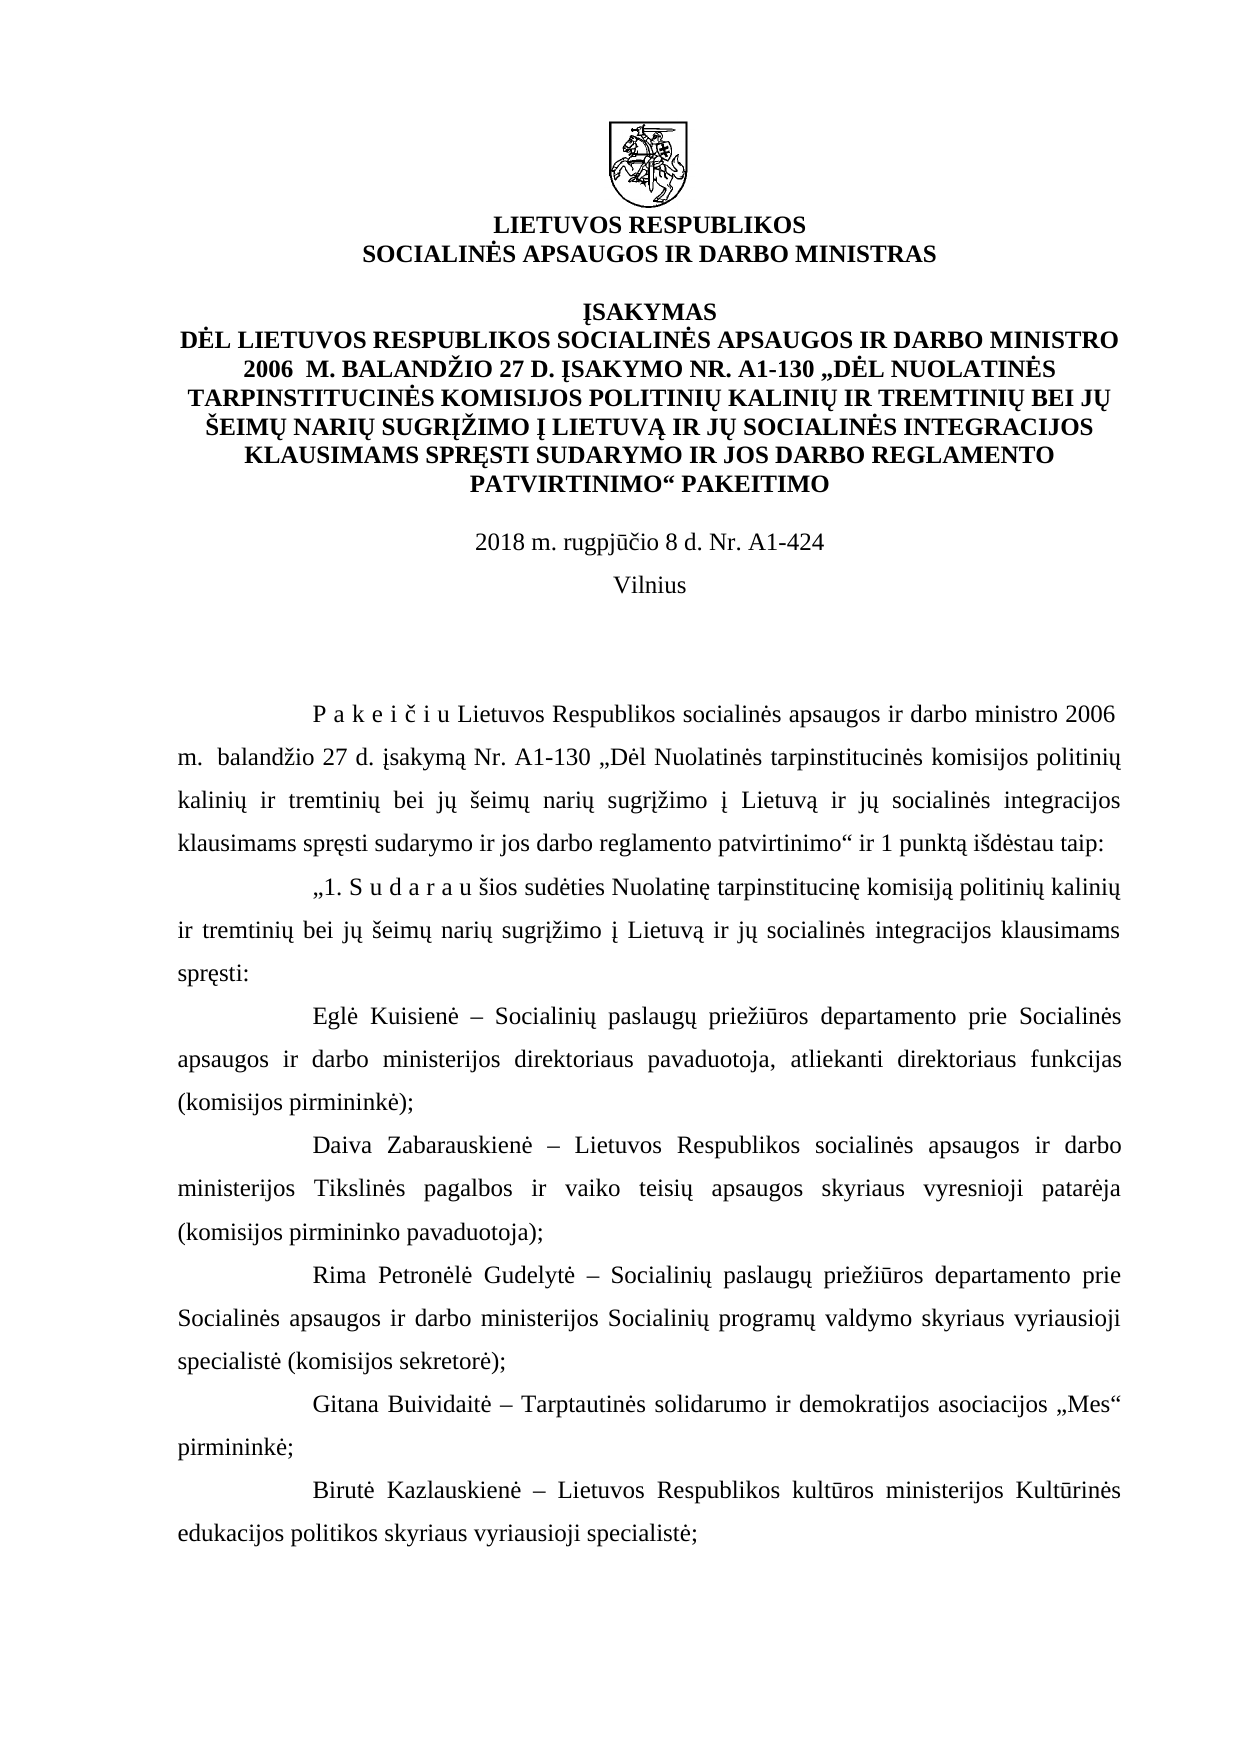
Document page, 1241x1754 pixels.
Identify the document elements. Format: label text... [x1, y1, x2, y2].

text DĖL LIETUVOS RESPUBLIKOS SOCIALINĖS APSAUGOS IR DARBO MINISTRO 2006 M. BALANDŽIO 27 D. ĮSAKYMO NR. A1-130 „DĖL NUOLATINĖS TARPinstitucinės KOMISIJOS POLITINIŲ KALINIŲ IR TREMTINIŲ BEI JŲ ŠEIMŲ NARIŲ SUGRĮŽIMO Į LIETUVĄ IR JŲ SOCIALINĖS INTEGRACIJOS KLAUSIMAMS SPRĘSTI SUDARYMO IR JOS DARBO REGLAMENTO PATVIRTINIMO“ PAKEITIMO [177, 325, 1122, 498]
text Birutė Kazlauskienė – Lietuvos Respublikos kultūros ministerijos Kultūrinės edukacijos politikos skyriaus vyriausioji specialistė; [177, 1475, 1122, 1547]
text 2018 m. rugpjūčio 8 d. Nr. A1-424 [177, 527, 1122, 555]
text Daiva Zabarauskienė – Lietuvos Respublikos socialinės apsaugos ir darbo ministerijos Tikslinės pagalbos ir vaiko teisių apsaugos skyriaus vyresnioji patarėja (komisijos pirmininko pavaduotoja); [177, 1130, 1122, 1245]
text SOCIALINĖS APSAUGOS IR DARBO MINISTRAS [177, 239, 1122, 268]
text P a k e i č i u Lietuvos Respublikos socialinės apsaugos ir darbo ministro 2006 m. balandžio 27 d. įsakymą Nr. A1-130 „Dėl Nuolatinės tarpinstitucinės komisijos politinių kalinių ir tremtinių bei jų šeimų narių sugrįžimo į Lietuvą ir jų socialinės integracijos klausimams spręsti sudarymo ir jos darbo reglamento patvirtinimo“ ir 1 punktą išdėstau taip: [177, 699, 1122, 857]
text LIETUVOS RESPUBLIKOS [177, 210, 1122, 239]
text Vilnius [177, 570, 1122, 598]
text Eglė Kuisienė – Socialinių paslaugų priežiūros departamento prie Socialinės apsaugos ir darbo ministerijos direktoriaus pavaduotoja, atliekanti direktoriaus funkcijas (komisijos pirmininkė); [177, 1001, 1122, 1116]
text Gitana Buividaitė – Tarptautinės solidarumo ir demokratijos asociacijos „Mes“ pirmininkė; [177, 1389, 1122, 1461]
text „1. S u d a r a u šios sudėties Nuolatinę tarpinstitucinę komisiją politinių kalinių ir tremtinių bei jų šeimų narių sugrįžimo į Lietuvą ir jų socialinės integracijos klausimams spręsti: [177, 872, 1122, 987]
text ĮSAKYMAS [177, 297, 1122, 325]
text Rima Petronėlė Gudelytė – Socialinių paslaugų priežiūros departamento prie Socialinės apsaugos ir darbo ministerijos Socialinių programų valdymo skyriaus vyriausioji specialistė (komisijos sekretorė); [177, 1260, 1122, 1375]
